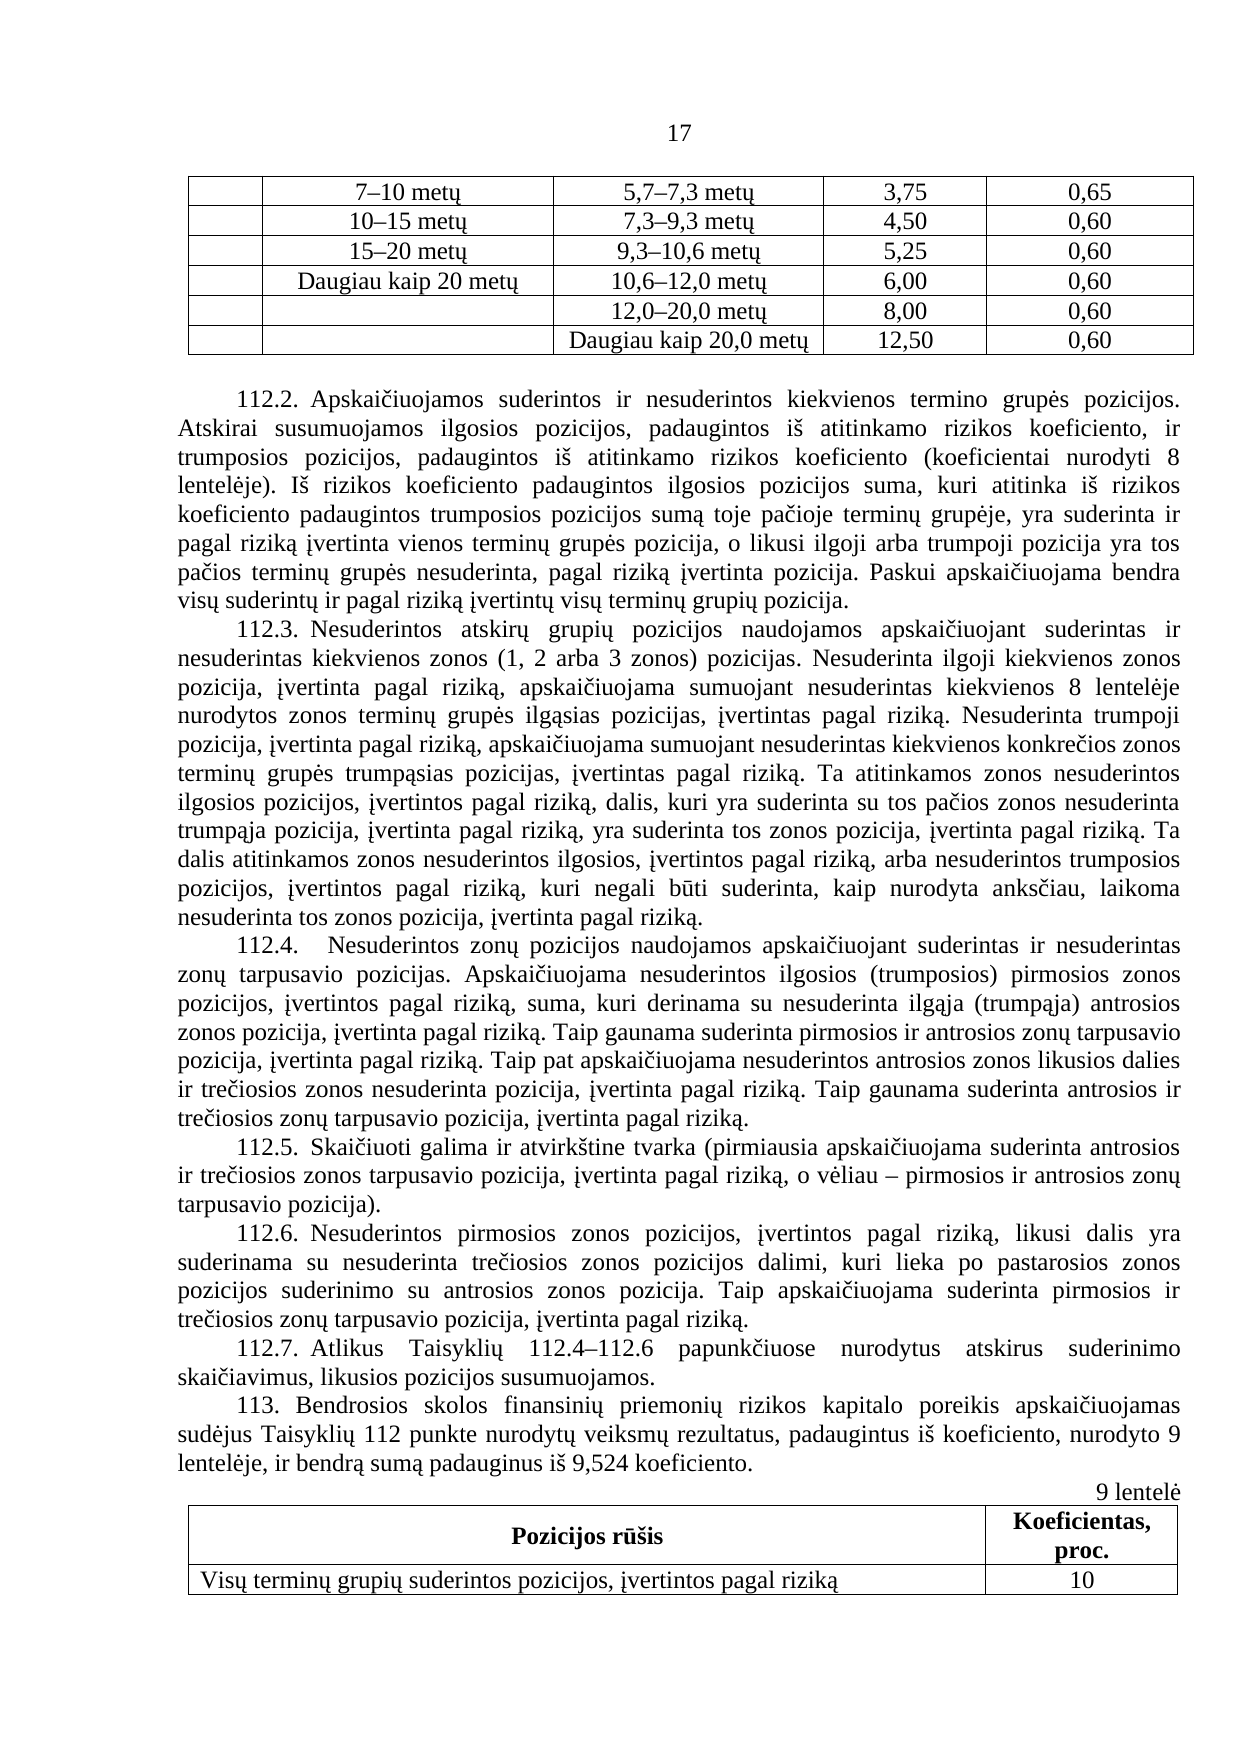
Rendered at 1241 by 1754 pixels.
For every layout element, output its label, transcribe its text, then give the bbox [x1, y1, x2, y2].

table_header Pozicijos rūšis [189, 1506, 985, 1564]
table_cell 4,50 [824, 206, 986, 235]
text 112.7. Atlikus Taisyklių 112.4–112.6 papunkčiuose nurodytus atskirus suderinimo skaičiavimus, likusios pozicijos susumuojamos. [177, 1333, 1181, 1390]
table_cell 9,3–10,6 metų [554, 236, 823, 265]
table_cell 10 [986, 1565, 1177, 1594]
text 112.2. Apskaičiuojamos suderintos ir nesuderintos kiekvienos termino grupės pozicijos. Atskirai susumuojamos ilgosios pozicijos, padaugintos iš atitinkamo rizikos koeficiento, ir trumposios pozicijos, padaugintos iš atitinkamo rizikos koeficiento (koeficientai nurodyti 8 lentelėje). Iš rizikos koeficiento padaugintos ilgosios pozicijos suma, kuri atitinka iš rizikos koeficiento padaugintos trumposios pozicijos sumą toje pačioje terminų grupėje, yra suderinta ir pagal riziką įvertinta vienos terminų grupės pozicija, o likusi ilgoji arba trumpoji pozicija yra tos pačios terminų grupės nesuderinta, pagal riziką įvertinta pozicija. Paskui apskaičiuojama bendra visų suderintų ir pagal riziką įvertintų visų terminų grupių pozicija. [177, 384, 1181, 614]
table_cell 0,60 [987, 266, 1193, 295]
table_header Koeficientas, proc. [986, 1506, 1177, 1564]
text 112.6. Nesuderintos pirmosios zonos pozicijos, įvertintos pagal riziką, likusi dalis yra suderinama su nesuderinta trečiosios zonos pozicijos dalimi, kuri lieka po pastarosios zonos pozicijos suderinimo su antrosios zonos pozicija. Taip apskaičiuojama suderinta pirmosios ir trečiosios zonų tarpusavio pozicija, įvertinta pagal riziką. [177, 1218, 1181, 1333]
table_cell 5,25 [824, 236, 986, 265]
table_cell 0,65 [987, 177, 1193, 205]
table_cell [189, 326, 262, 354]
table_cell 15–20 metų [263, 236, 553, 265]
table_cell [189, 236, 262, 265]
table_cell 7,3–9,3 metų [554, 206, 823, 235]
table_cell 0,60 [987, 236, 1193, 265]
table_cell 0,60 [987, 296, 1193, 324]
table_cell [263, 296, 553, 324]
text 112.3. Nesuderintos atskirų grupių pozicijos naudojamos apskaičiuojant suderintas ir nesuderintas kiekvienos zonos (1, 2 arba 3 zonos) pozicijas. Nesuderinta ilgoji kiekvienos zonos pozicija, įvertinta pagal riziką, apskaičiuojama sumuojant nesuderintas kiekvienos 8 lentelėje nurodytos zonos terminų grupės ilgąsias pozicijas, įvertintas pagal riziką. Nesuderinta trumpoji pozicija, įvertinta pagal riziką, apskaičiuojama sumuojant nesuderintas kiekvienos konkrečios zonos terminų grupės trumpąsias pozicijas, įvertintas pagal riziką. Ta atitinkamos zonos nesuderintos ilgosios pozicijos, įvertintos pagal riziką, dalis, kuri yra suderinta su tos pačios zonos nesuderinta trumpąja pozicija, įvertinta pagal riziką, yra suderinta tos zonos pozicija, įvertinta pagal riziką. Ta dalis atitinkamos zonos nesuderintos ilgosios, įvertintos pagal riziką, arba nesuderintos trumposios pozicijos, įvertintos pagal riziką, kuri negali būti suderinta, kaip nurodyta anksčiau, laikoma nesuderinta tos zonos pozicija, įvertinta pagal riziką. [177, 614, 1181, 930]
table_cell [189, 206, 262, 235]
table_cell 6,00 [824, 266, 986, 295]
text 112.5. Skaičiuoti galima ir atvirkštine tvarka (pirmiausia apskaičiuojama suderinta antrosios ir trečiosios zonos tarpusavio pozicija, įvertinta pagal riziką, o vėliau – pirmosios ir antrosios zonų tarpusavio pozicija). [177, 1132, 1181, 1218]
table_cell 7–10 metų [263, 177, 553, 205]
table_cell Daugiau kaip 20,0 metų [554, 326, 823, 354]
table_cell 10–15 metų [263, 206, 553, 235]
table_cell 8,00 [824, 296, 986, 324]
text 112.4. Nesuderintos zonų pozicijos naudojamos apskaičiuojant suderintas ir nesuderintas zonų tarpusavio pozicijas. Apskaičiuojama nesuderintos ilgosios (trumposios) pirmosios zonos pozicijos, įvertintos pagal riziką, suma, kuri derinama su nesuderinta ilgąja (trumpąja) antrosios zonos pozicija, įvertinta pagal riziką. Taip gaunama suderinta pirmosios ir antrosios zonų tarpusavio pozicija, įvertinta pagal riziką. Taip pat apskaičiuojama nesuderintos antrosios zonos likusios dalies ir trečiosios zonos nesuderinta pozicija, įvertinta pagal riziką. Taip gaunama suderinta antrosios ir trečiosios zonų tarpusavio pozicija, įvertinta pagal riziką. [177, 930, 1181, 1132]
table_cell [189, 296, 262, 324]
table_cell 3,75 [824, 177, 986, 205]
text 113. Bendrosios skolos finansinių priemonių rizikos kapitalo poreikis apskaičiuojamas sudėjus Taisyklių 112 punkte nurodytų veiksmų rezultatus, padaugintus iš koeficiento, nurodyto 9 lentelėje, ir bendrą sumą padauginus iš 9,524 koeficiento. [177, 1390, 1181, 1477]
table_cell [189, 177, 262, 205]
table_cell 12,50 [824, 326, 986, 354]
text 9 lentelė [177, 1477, 1181, 1505]
table_cell Visų terminų grupių suderintos pozicijos, įvertintos pagal riziką [189, 1565, 985, 1594]
table_cell [189, 266, 262, 295]
table_cell Daugiau kaip 20 metų [263, 266, 553, 295]
table_cell 12,0–20,0 metų [554, 296, 823, 324]
table_cell 0,60 [987, 326, 1193, 354]
table_cell 10,6–12,0 metų [554, 266, 823, 295]
table_cell 0,60 [987, 206, 1193, 235]
table_cell 5,7–7,3 metų [554, 177, 823, 205]
table_cell [263, 326, 553, 354]
